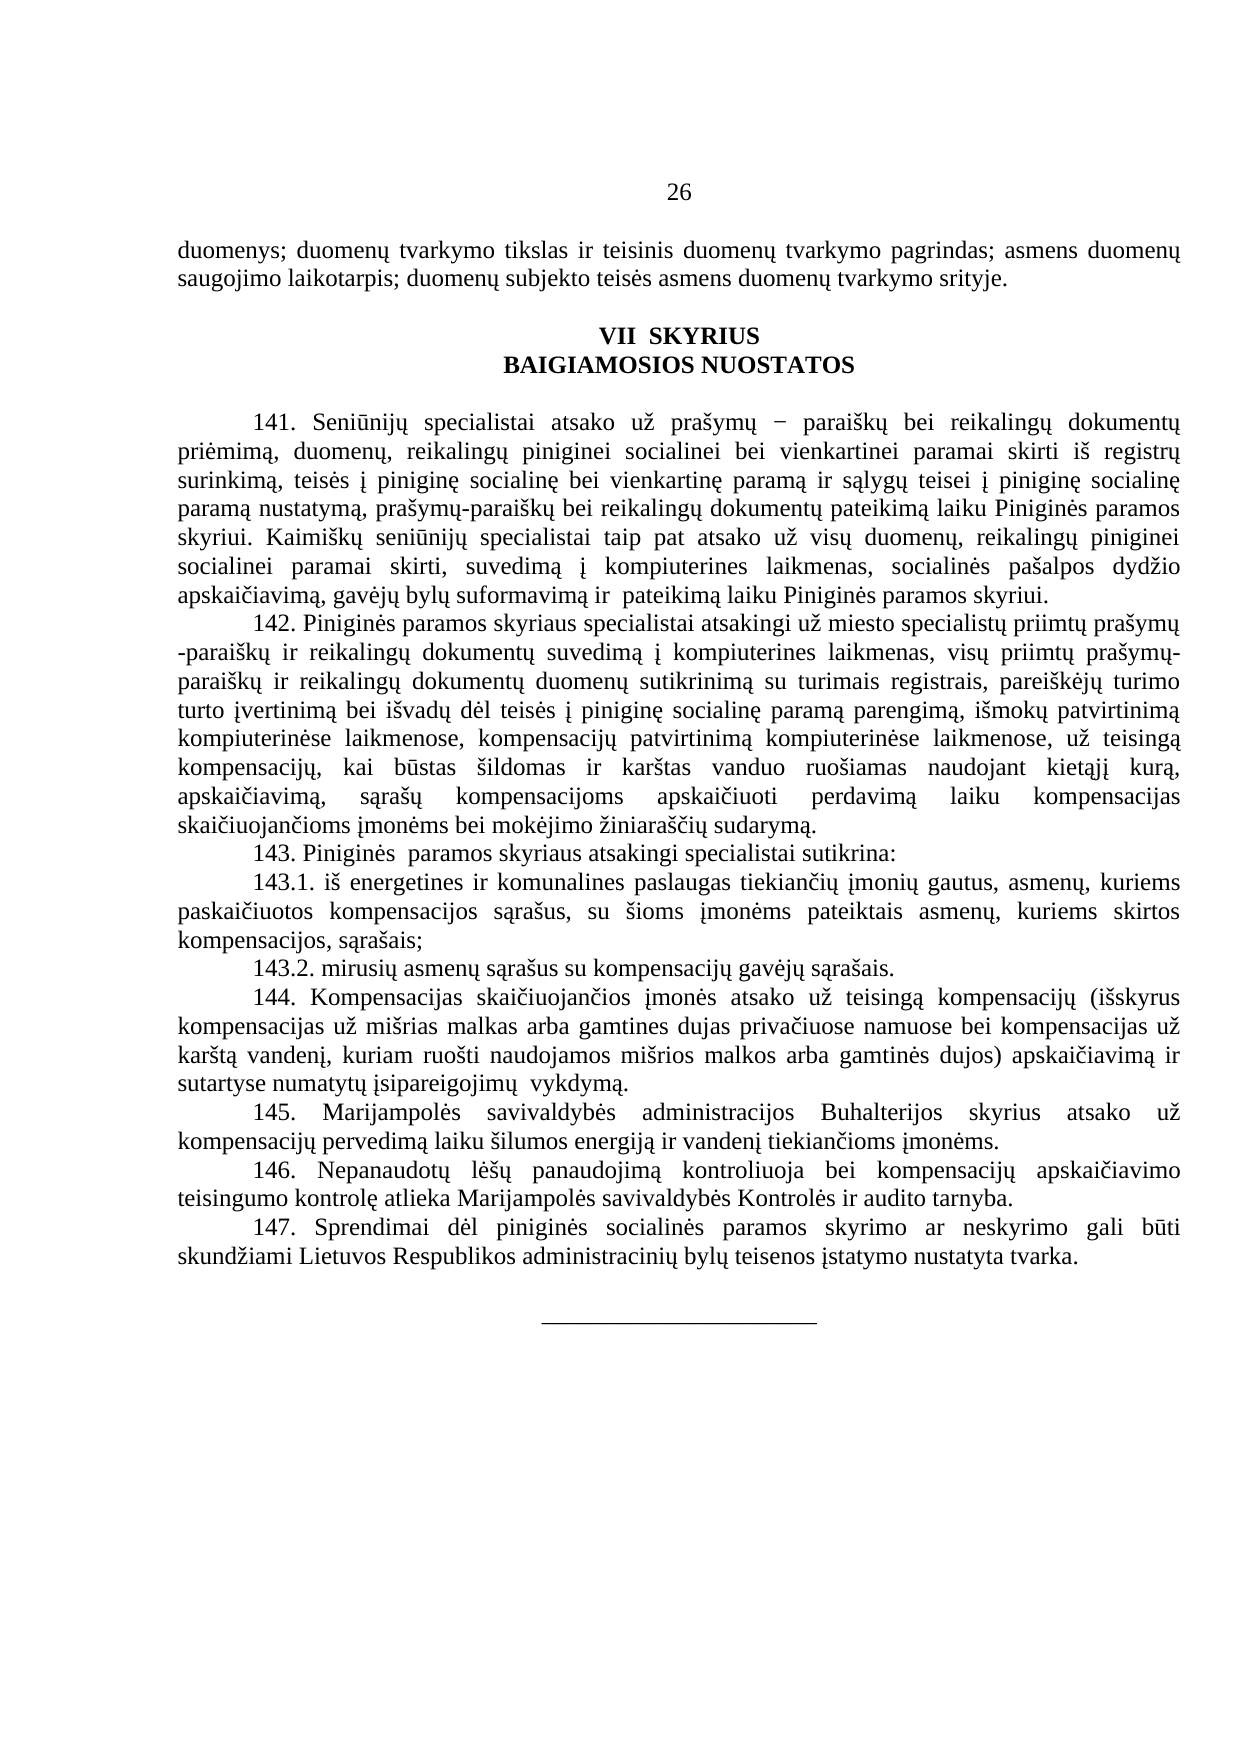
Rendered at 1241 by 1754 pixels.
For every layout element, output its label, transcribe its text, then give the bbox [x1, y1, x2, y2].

text VII SKYRIUS [177, 321, 1181, 350]
text BAIGIAMOSIOS NUOSTATOS [177, 350, 1181, 378]
text ______________________ [177, 1298, 1181, 1327]
text 145. Marijampolės savivaldybės administracijos Buhalterijos skyrius atsako už kompensacijų pervedimą laiku šilumos energiją ir vandenį tiekiančioms įmonėms. [177, 1097, 1181, 1155]
text 143.2. mirusių asmenų sąrašus su kompensacijų gavėjų sąrašais. [177, 953, 1181, 982]
text 146. Nepanaudotų lėšų panaudojimą kontroliuoja bei kompensacijų apskaičiavimo teisingumo kontrolę atlieka Marijampolės savivaldybės Kontrolės ir audito tarnyba. [177, 1155, 1181, 1212]
text 141. Seniūnijų specialistai atsako už prašymų − paraiškų bei reikalingų dokumentų priėmimą, duomenų, reikalingų piniginei socialinei bei vienkartinei paramai skirti iš registrų surinkimą, teisės į piniginę socialinę bei vienkartinę paramą ir sąlygų teisei į piniginę socialinę paramą nustatymą, prašymų-paraiškų bei reikalingų dokumentų pateikimą laiku Piniginės paramos skyriui. Kaimiškų seniūnijų specialistai taip pat atsako už visų duomenų, reikalingų piniginei socialinei paramai skirti, suvedimą į kompiuterines laikmenas, socialinės pašalpos dydžio apskaičiavimą, gavėjų bylų suformavimą ir pateikimą laiku Piniginės paramos skyriui. [177, 407, 1181, 608]
text duomenys; duomenų tvarkymo tikslas ir teisinis duomenų tvarkymo pagrindas; asmens duomenų saugojimo laikotarpis; duomenų subjekto teisės asmens duomenų tvarkymo srityje. [177, 235, 1181, 292]
text 142. Piniginės paramos skyriaus specialistai atsakingi už miesto specialistų priimtų prašymų -paraiškų ir reikalingų dokumentų suvedimą į kompiuterines laikmenas, visų priimtų prašymų- paraiškų ir reikalingų dokumentų duomenų sutikrinimą su turimais registrais, pareiškėjų turimo turto įvertinimą bei išvadų dėl teisės į piniginę socialinę paramą parengimą, išmokų patvirtinimą kompiuterinėse laikmenose, kompensacijų patvirtinimą kompiuterinėse laikmenose, už teisingą kompensacijų, kai būstas šildomas ir karštas vanduo ruošiamas naudojant kietąjį kurą, apskaičiavimą, sąrašų kompensacijoms apskaičiuoti perdavimą laiku kompensacijas skaičiuojančioms įmonėms bei mokėjimo žiniaraščių sudarymą. [177, 608, 1181, 838]
text 147. Sprendimai dėl piniginės socialinės paramos skyrimo ar neskyrimo gali būti skundžiami Lietuvos Respublikos administracinių bylų teisenos įstatymo nustatyta tvarka. [177, 1212, 1181, 1270]
text 144. Kompensacijas skaičiuojančios įmonės atsako už teisingą kompensacijų (išskyrus kompensacijas už mišrias malkas arba gamtines dujas privačiuose namuose bei kompensacijas už karštą vandenį, kuriam ruošti naudojamos mišrios malkos arba gamtinės dujos) apskaičiavimą ir sutartyse numatytų įsipareigojimų vykdymą. [177, 982, 1181, 1097]
text 143. Piniginės paramos skyriaus atsakingi specialistai sutikrina: [177, 838, 1181, 867]
text 143.1. iš energetines ir komunalines paslaugas tiekiančių įmonių gautus, asmenų, kuriems paskaičiuotos kompensacijos sąrašus, su šioms įmonėms pateiktais asmenų, kuriems skirtos kompensacijos, sąrašais; [177, 867, 1181, 953]
